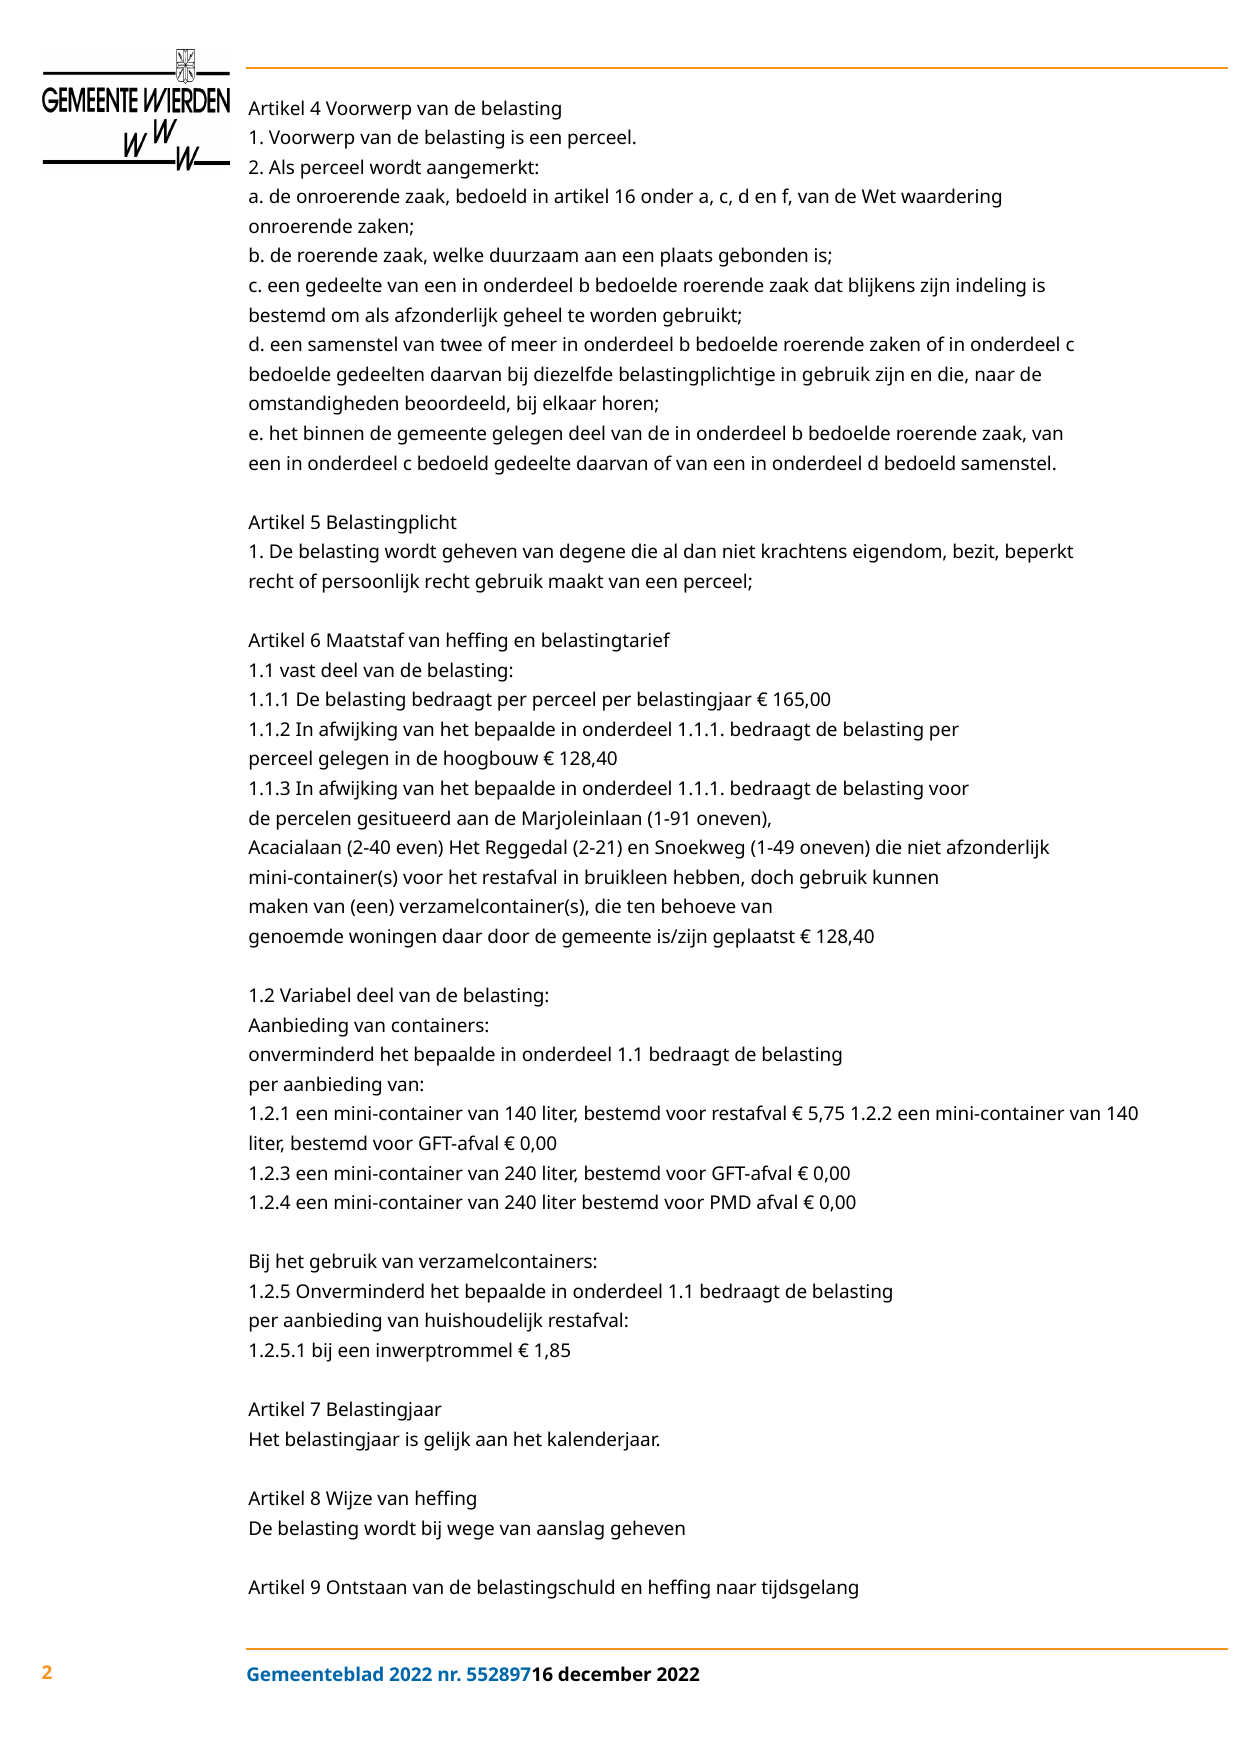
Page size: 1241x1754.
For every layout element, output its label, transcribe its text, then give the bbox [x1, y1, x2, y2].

text maken van (een) verzamelcontainer(s), die ten behoeve van [248, 893, 1152, 919]
text 1.2.3 een mini-container van 240 liter, bestemd voor GFT-afval € 0,00 [248, 1160, 1152, 1186]
text Het belastingjaar is gelijk aan het kalenderjaar. [248, 1426, 1152, 1452]
text bestemd om als afzonderlijk geheel te worden gebruikt; [248, 302, 1152, 328]
text Artikel 9 Ontstaan van de belastingschuld en heffing naar tijdsgelang [248, 1574, 1152, 1600]
text Artikel 5 Belastingplicht [248, 509, 1152, 535]
text perceel gelegen in de hoogbouw € 128,40 [248, 746, 1152, 771]
text genoemde woningen daar door de gemeente is/zijn geplaatst € 128,40 [248, 923, 1152, 949]
text De belasting wordt bij wege van aanslag geheven [248, 1515, 1152, 1541]
text Artikel 4 Voorwerp van de belasting [248, 95, 1152, 121]
text 1.1.2 In afwijking van het bepaalde in onderdeel 1.1.1. bedraagt de belasting per [248, 716, 1152, 742]
text Artikel 6 Maatstaf van heffing en belastingtarief [248, 627, 1152, 653]
text onroerende zaken; [248, 213, 1152, 239]
text 1.2.4 een mini-container van 240 liter bestemd voor PMD afval € 0,00 [248, 1189, 1152, 1215]
text bedoelde gedeelten daarvan bij diezelfde belastingplichtige in gebruik zijn en die, naar de [248, 361, 1152, 387]
text c. een gedeelte van een in onderdeel b bedoelde roerende zaak dat blijkens zijn indeling is [248, 272, 1152, 298]
text per aanbieding van huishoudelijk restafval: [248, 1308, 1152, 1333]
text d. een samenstel van twee of meer in onderdeel b bedoelde roerende zaken of in onderdeel c [248, 331, 1152, 357]
text recht of persoonlijk recht gebruik maakt van een perceel; [248, 568, 1152, 594]
text Bij het gebruik van verzamelcontainers: [248, 1248, 1152, 1274]
text 1.1.1 De belasting bedraagt per perceel per belastingjaar € 165,00 [248, 686, 1152, 712]
text 2. Als perceel wordt aangemerkt: [248, 154, 1152, 180]
text 1. De belasting wordt geheven van degene die al dan niet krachtens eigendom, bezit, beperkt [248, 538, 1152, 564]
text Artikel 8 Wijze van heffing [248, 1485, 1152, 1511]
text de percelen gesitueerd aan de Marjoleinlaan (1-91 oneven), [248, 805, 1152, 831]
text 1.2.5.1 bij een inwerptrommel € 1,85 [248, 1337, 1152, 1363]
picture [41, 47, 231, 172]
text 1. Voorwerp van de belasting is een perceel. [248, 124, 1152, 150]
text Acacialaan (2-40 even) Het Reggedal (2-21) en Snoekweg (1-49 oneven) die niet afzonderlijk [248, 834, 1152, 860]
text e. het binnen de gemeente gelegen deel van de in onderdeel b bedoelde roerende zaak, van [248, 420, 1152, 446]
text 1.1.3 In afwijking van het bepaalde in onderdeel 1.1.1. bedraagt de belasting voor [248, 775, 1152, 801]
text b. de roerende zaak, welke duurzaam aan een plaats gebonden is; [248, 243, 1152, 268]
text 1.2 Variabel deel van de belasting: [248, 982, 1152, 1008]
text Artikel 7 Belastingjaar [248, 1396, 1152, 1422]
text mini-container(s) voor het restafval in bruikleen hebben, doch gebruik kunnen [248, 864, 1152, 890]
text 1.1 vast deel van de belasting: [248, 657, 1152, 683]
text 1.2.1 een mini-container van 140 liter, bestemd voor restafval € 5,75 1.2.2 een mini-container van 140 liter, bestemd voor GFT-afval € 0,00 [248, 1101, 1152, 1156]
text Aanbieding van containers: [248, 1012, 1152, 1038]
text a. de onroerende zaak, bedoeld in artikel 16 onder a, c, d en f, van de Wet waardering [248, 183, 1152, 209]
text 1.2.5 Onverminderd het bepaalde in onderdeel 1.1 bedraagt de belasting [248, 1278, 1152, 1304]
text omstandigheden beoordeeld, bij elkaar horen; [248, 391, 1152, 416]
text een in onderdeel c bedoeld gedeelte daarvan of van een in onderdeel d bedoeld samenstel. [248, 450, 1152, 476]
text onverminderd het bepaalde in onderdeel 1.1 bedraagt de belasting [248, 1041, 1152, 1067]
text per aanbieding van: [248, 1071, 1152, 1097]
